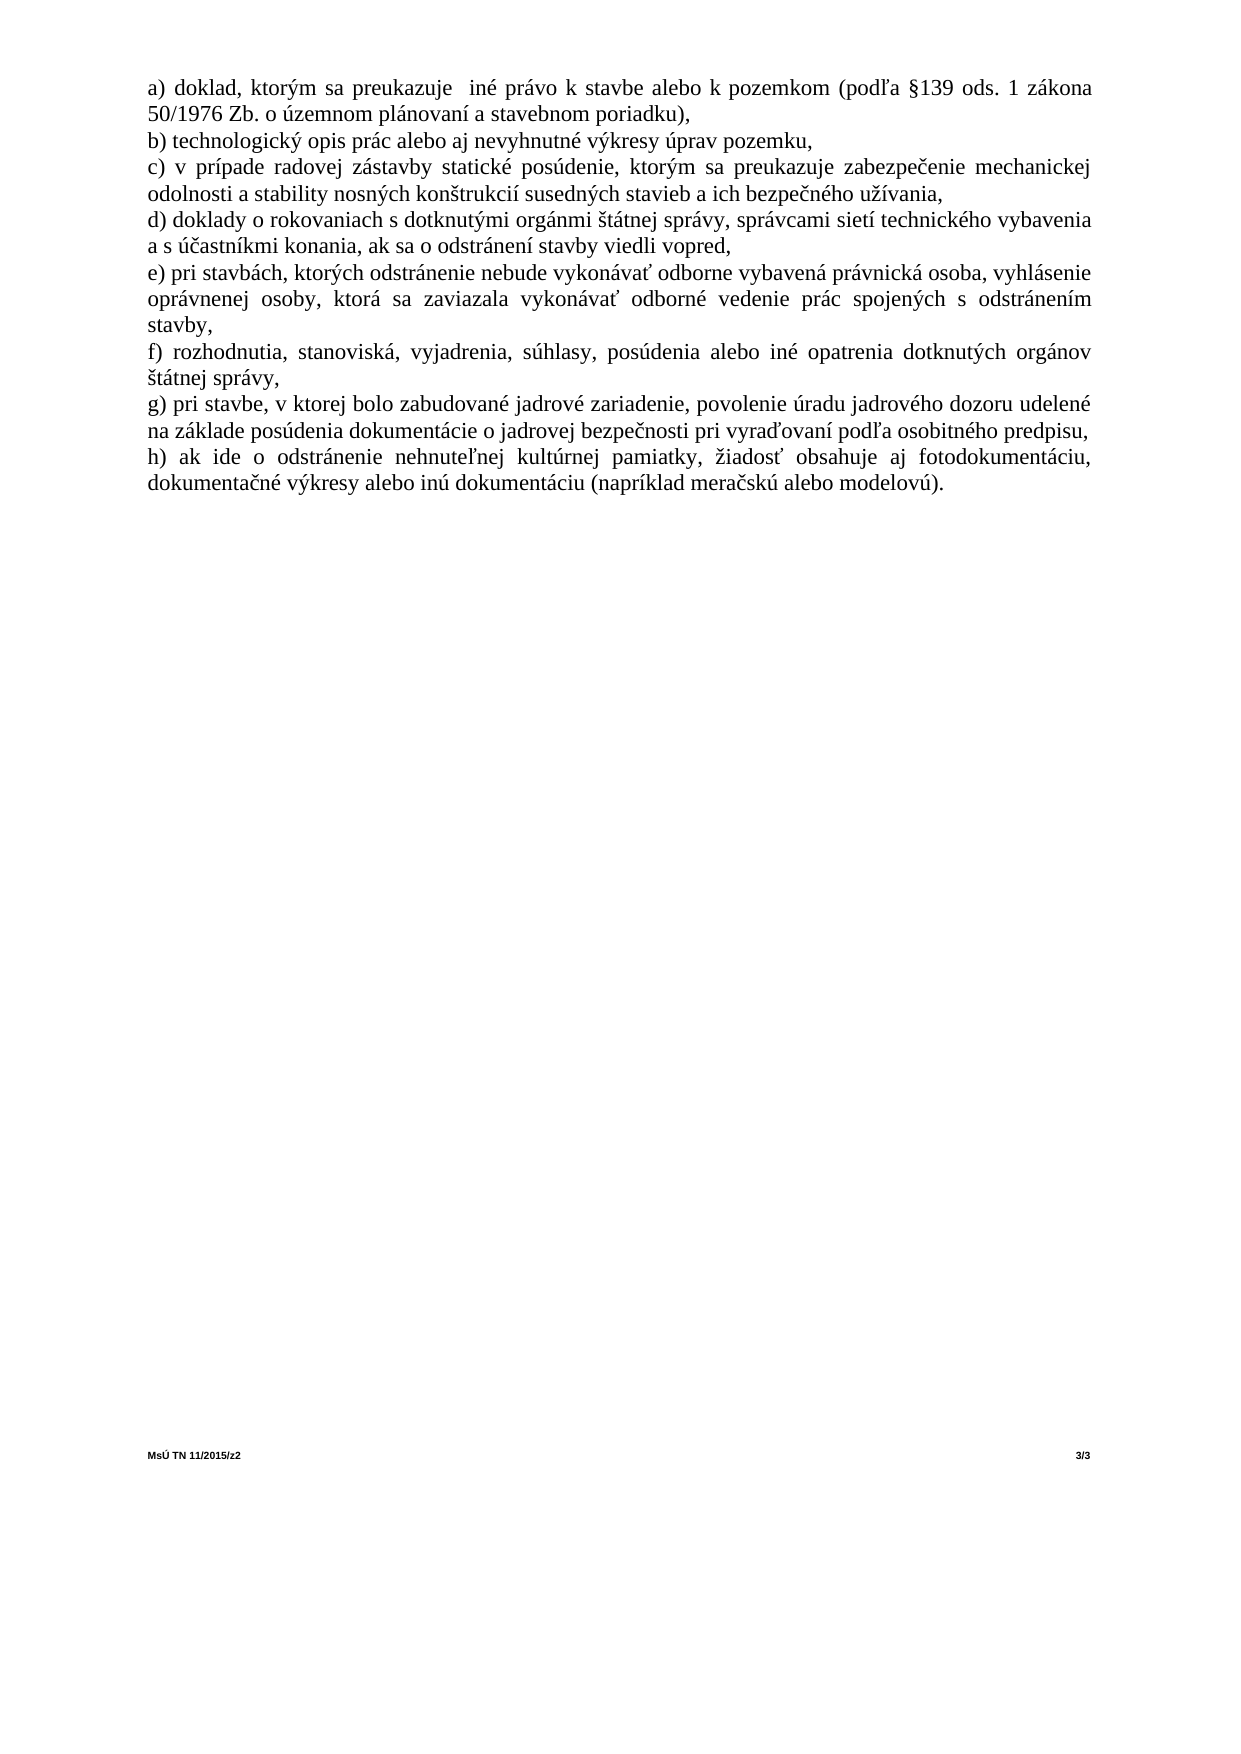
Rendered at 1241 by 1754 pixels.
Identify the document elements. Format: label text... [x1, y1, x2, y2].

text h) ak ide o odstránenie nehnuteľnej kultúrnej pamiatky, žiadosť obsahuje aj fotodokumentáciu, dokumentačné výkresy alebo inú dokumentáciu (napríklad meračskú alebo modelovú). [147, 443, 1093, 496]
text g) pri stavbe, v ktorej bolo zabudované jadrové zariadenie, povolenie úradu jadrového dozoru udelené na základe posúdenia dokumentácie o jadrovej bezpečnosti pri vyraďovaní podľa osobitného predpisu, [147, 390, 1093, 443]
text b) technologický opis prác alebo aj nevyhnutné výkresy úprav pozemku, [147, 127, 1093, 153]
text e) pri stavbách, ktorých odstránenie nebude vykonávať odborne vybavená právnická osoba, vyhlásenie oprávnenej osoby, ktorá sa zaviazala vykonávať odborné vedenie prác spojených s odstránením stavby, [147, 259, 1093, 338]
text c) v prípade radovej zástavby statické posúdenie, ktorým sa preukazuje zabezpečenie mechanickej odolnosti a stability nosných konštrukcií susedných stavieb a ich bezpečného užívania, [147, 153, 1093, 206]
text d) doklady o rokovaniach s dotknutými orgánmi štátnej správy, správcami sietí technického vybavenia a s účastníkmi konania, ak sa o odstránení stavby viedli vopred, [147, 206, 1093, 259]
text MsÚ TN 11/2015/z2 3/3 [147, 1449, 1093, 1461]
text f) rozhodnutia, stanoviská, vyjadrenia, súhlasy, posúdenia alebo iné opatrenia dotknutých orgánov štátnej správy, [147, 338, 1093, 390]
text a) doklad, ktorým sa preukazuje iné právo k stavbe alebo k pozemkom (podľa §139 ods. 1 zákona 50/1976 Zb. o územnom plánovaní a stavebnom poriadku), [147, 74, 1093, 127]
